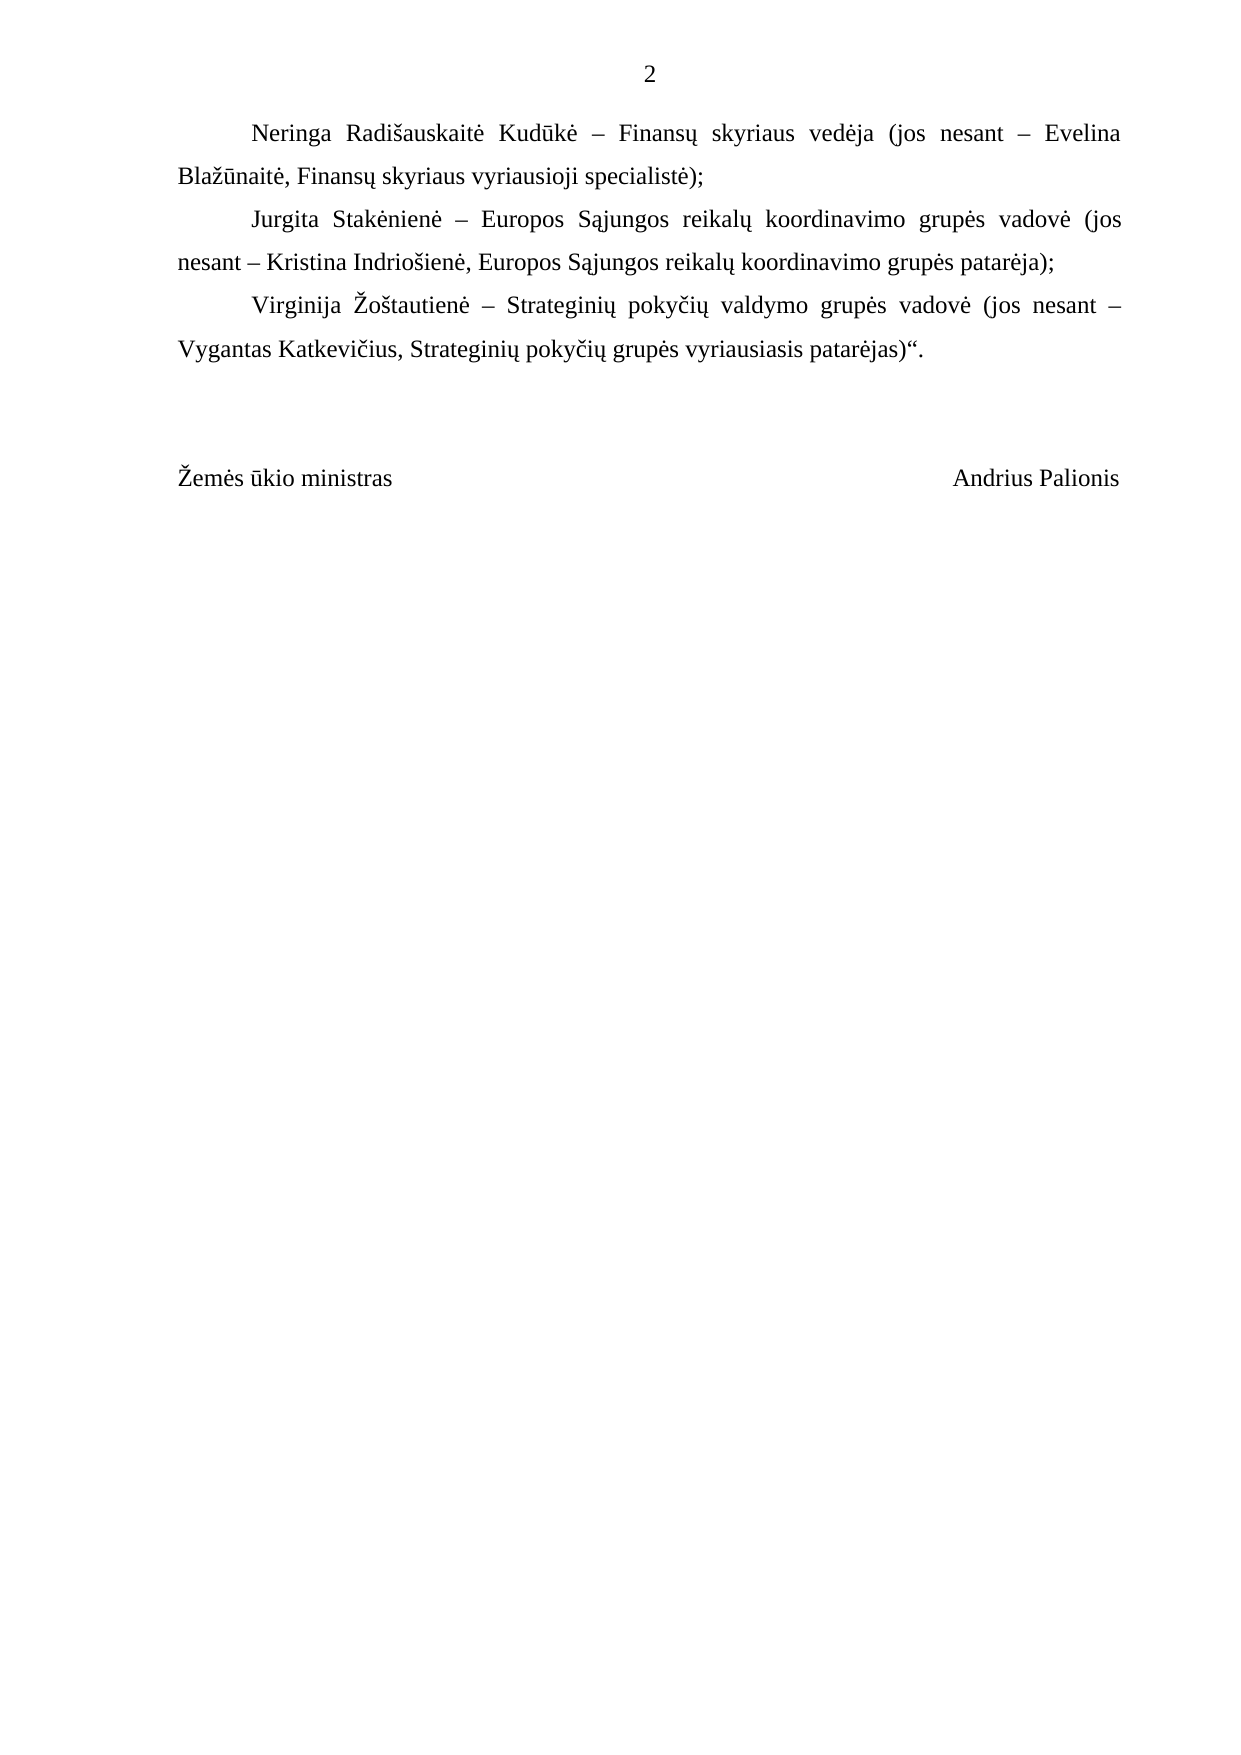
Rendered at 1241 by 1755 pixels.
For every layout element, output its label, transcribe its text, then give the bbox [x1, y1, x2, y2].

text Žemės ūkio ministras Andrius Palionis [177, 463, 1122, 492]
text Jurgita Stakėnienė – Europos Sąjungos reikalų koordinavimo grupės vadovė (jos nesant – Kristina Indriošienė, Europos Sąjungos reikalų koordinavimo grupės patarėja); [177, 204, 1122, 276]
text Virginija Žoštautienė – Strateginių pokyčių valdymo grupės vadovė (jos nesant – Vygantas Katkevičius, Strateginių pokyčių grupės vyriausiasis patarėjas)“. [177, 291, 1122, 362]
text Neringa Radišauskaitė Kudūkė – Finansų skyriaus vedėja (jos nesant – Evelina Blažūnaitė, Finansų skyriaus vyriausioji specialistė); [177, 118, 1122, 190]
